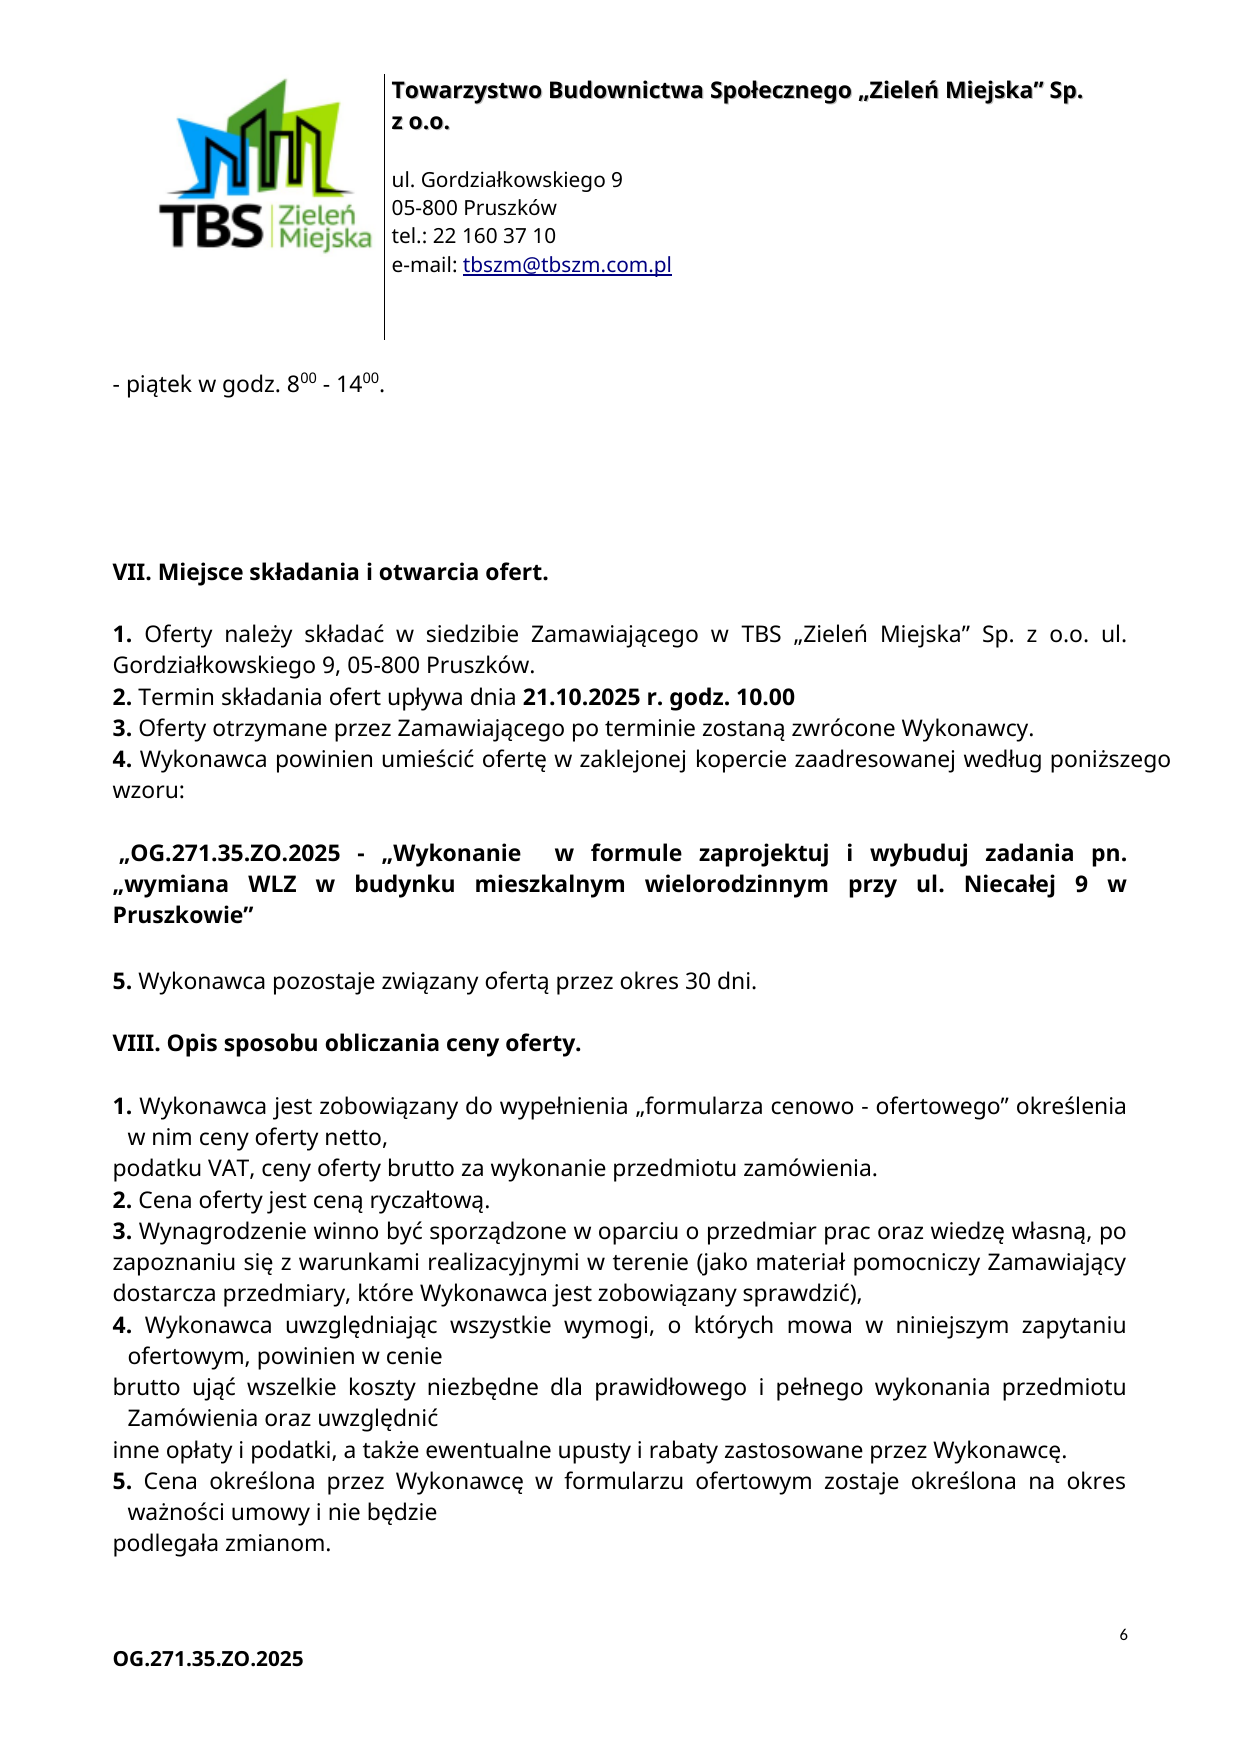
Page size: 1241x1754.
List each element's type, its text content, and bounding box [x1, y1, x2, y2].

text VII. Miejsce składania i otwarcia ofert. [112, 556, 1128, 587]
text 5. Cena określona przez Wykonawcę w formularzu ofertowym zostaje określona na okres ważności umowy i nie będzie [112, 1465, 1128, 1527]
text 4. Wykonawca uwzględniając wszystkie wymogi, o których mowa w niniejszym zapytaniu ofertowym, powinien w cenie [112, 1308, 1128, 1371]
text podatku VAT, ceny oferty brutto za wykonanie przedmiotu zamówienia. [112, 1152, 1128, 1183]
text 2. Cena oferty jest ceną ryczałtową. [112, 1183, 1128, 1215]
text 4. Wykonawca powinien umieścić ofertę w zaklejonej kopercie zaadresowanej według poniższego wzoru: [112, 743, 1171, 806]
text - piątek w godz. 800 - 1400. [112, 368, 1128, 399]
text 1. Wykonawca jest zobowiązany do wypełnienia „formularza cenowo - ofertowego” określenia w nim ceny oferty netto, [112, 1090, 1128, 1152]
text brutto ująć wszelkie koszty niezbędne dla prawidłowego i pełnego wykonania przedmiotu Zamówienia oraz uwzględnić [112, 1371, 1128, 1433]
text 3. Wynagrodzenie winno być sporządzone w oparciu o przedmiar prac oraz wiedzę własną, po zapoznaniu się z warunkami realizacyjnymi w terenie (jako materiał pomocniczy Zamawiający dostarcza przedmiary, które Wykonawca jest zobowiązany sprawdzić), [112, 1215, 1128, 1308]
text VIII. Opis sposobu obliczania ceny oferty. [112, 1027, 1128, 1058]
text podlegała zmianom. [112, 1527, 1128, 1558]
text „OG.271.35.ZO.2025 - „Wykonanie w formule zaprojektuj i wybuduj zadania pn. „wymiana WLZ w budynku mieszkalnym wielorodzinnym przy ul. Niecałej 9 w Pruszkowie” [112, 837, 1128, 931]
text 3. Oferty otrzymane przez Zamawiającego po terminie zostaną zwrócone Wykonawcy. [112, 712, 1128, 743]
text inne opłaty i podatki, a także ewentualne upusty i rabaty zastosowane przez Wykonawcę. [112, 1433, 1128, 1465]
text 5. Wykonawca pozostaje związany ofertą przez okres 30 dni. [112, 965, 1128, 996]
text 1. Oferty należy składać w siedzibie Zamawiającego w TBS „Zieleń Miejska” Sp. z o.o. ul. Gordziałkowskiego 9, 05-800 Pruszków. [112, 618, 1128, 681]
text 2. Termin składania ofert upływa dnia 21.10.2025 r. godz. 10.00 [112, 681, 1128, 712]
